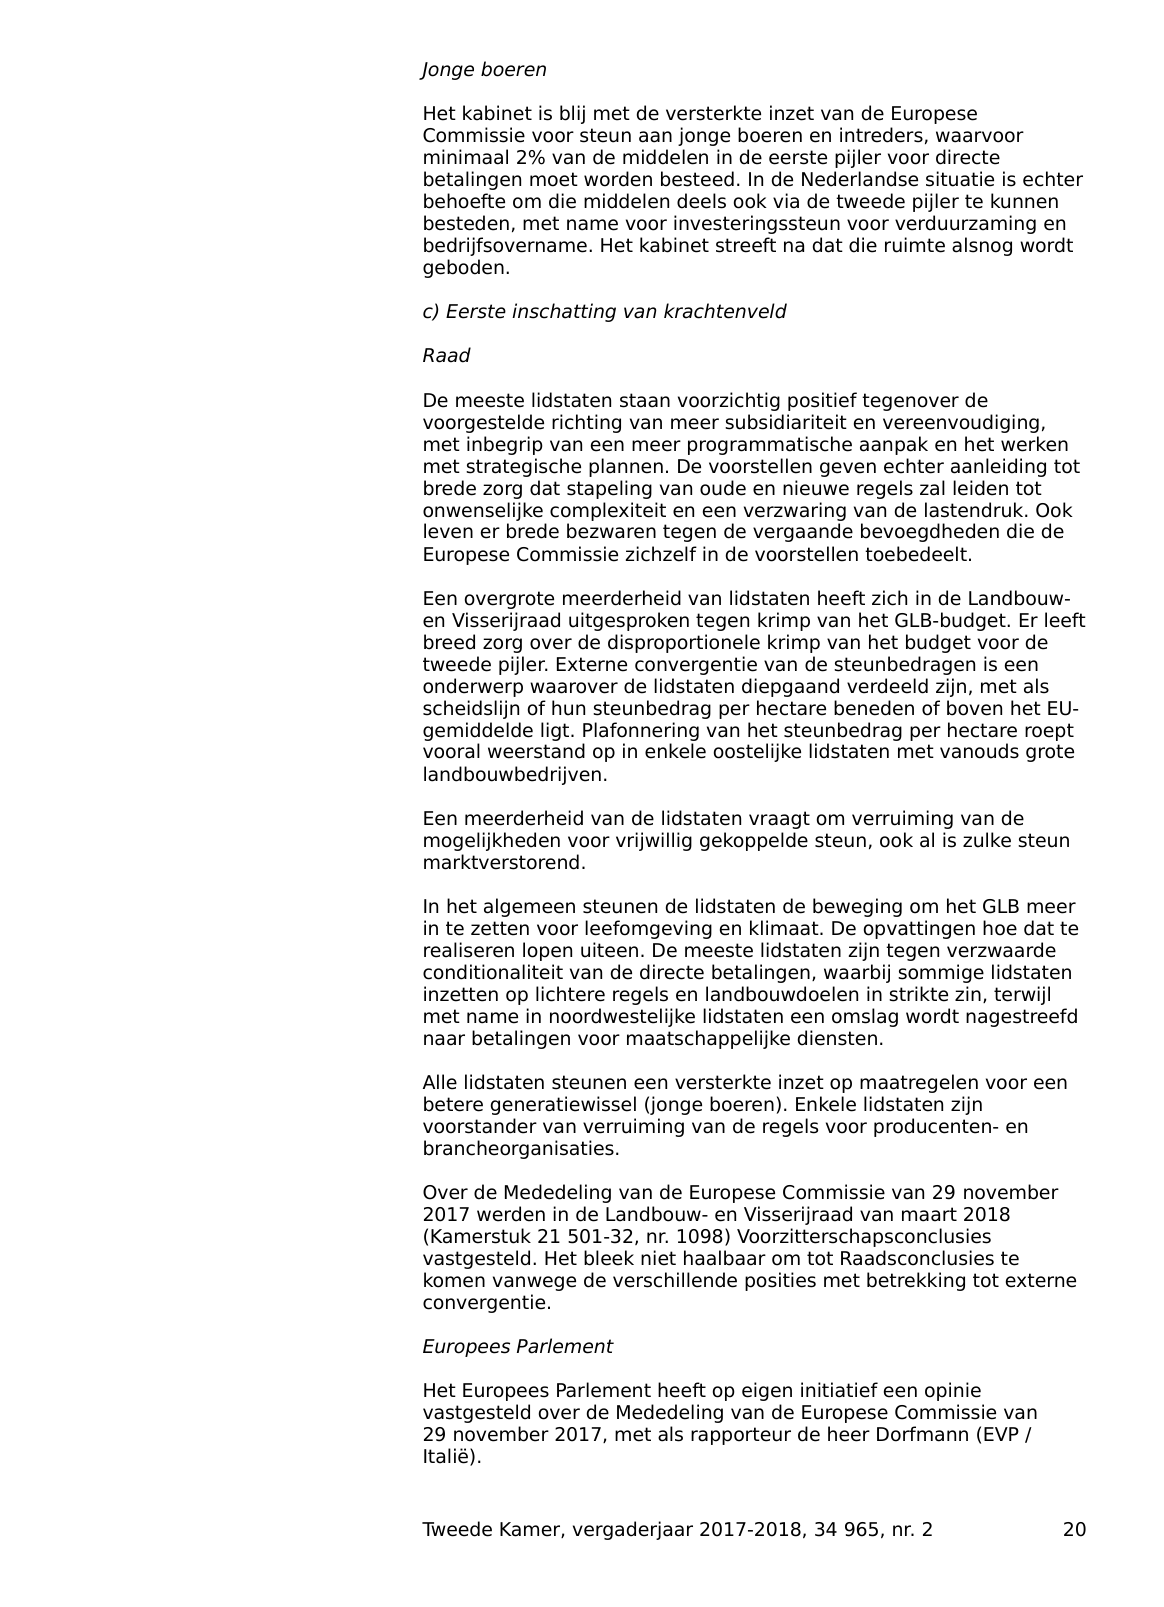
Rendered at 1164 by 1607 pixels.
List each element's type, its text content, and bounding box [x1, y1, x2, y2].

subtitle Europees Parlement [422, 1336, 1087, 1358]
text In het algemeen steunen de lidstaten de beweging om het GLB meer in te zetten voor leefomgeving en klimaat. De opvattingen hoe dat te realiseren lopen uiteen. De meeste lidstaten zijn tegen verzwaarde conditionaliteit van de directe betalingen, waarbij sommige lidstaten inzetten op lichtere regels en landbouwdoelen in strikte zin, terwijl met name in noordwestelijke lidstaten een omslag wordt nagestreefd naar betalingen voor maatschappelijke diensten. [422, 896, 1087, 1049]
text Alle lidstaten steunen een versterkte inzet op maatregelen voor een betere generatiewissel (jonge boeren). Enkele lidstaten zijn voorstander van verruiming van de regels voor producenten- en brancheorganisaties. [422, 1072, 1087, 1160]
subtitle Jonge boeren [422, 59, 1087, 81]
text De meeste lidstaten staan voorzichtig positief tegenover de voorgestelde richting van meer subsidiariteit en vereenvoudiging, met inbegrip van een meer programmatische aanpak en het werken met strategische plannen. De voorstellen geven echter aanleiding tot brede zorg dat stapeling van oude en nieuwe regels zal leiden tot onwenselijke complexiteit en een verzwaring van de lastendruk. Ook leven er brede bezwaren tegen de vergaande bevoegdheden die de Europese Commissie zichzelf in de voorstellen toebedeelt. [422, 389, 1087, 565]
text Over de Mededeling van de Europese Commissie van 29 november 2017 werden in de Landbouw- en Visserijraad van maart 2018 (Kamerstuk 21 501-32, nr. 1098) Voorzitterschapsconclusies vastgesteld. Het bleek niet haalbaar om tot Raadsconclusies te komen vanwege de verschillende posities met betrekking tot externe convergentie. [422, 1182, 1087, 1314]
text Een meerderheid van de lidstaten vraagt om verruiming van de mogelijkheden voor vrijwillig gekoppelde steun, ook al is zulke steun marktverstorend. [422, 808, 1087, 873]
text Het Europees Parlement heeft op eigen initiatief een opinie vastgesteld over de Mededeling van de Europese Commissie van 29 november 2017, met als rapporteur de heer Dorfmann (EVP / Italië). [422, 1380, 1087, 1468]
subtitle Raad [422, 345, 1087, 367]
text Het kabinet is blij met de versterkte inzet van de Europese Commissie voor steun aan jonge boeren en intreders, waarvoor minimaal 2% van de middelen in de eerste pijler voor directe betalingen moet worden besteed. In de Nederlandse situatie is echter behoefte om die middelen deels ook via de tweede pijler te kunnen besteden, met name voor investeringssteun voor verduurzaming en bedrijfsovername. Het kabinet streeft na dat die ruimte alsnog wordt geboden. [422, 103, 1087, 279]
text Een overgrote meerderheid van lidstaten heeft zich in de Landbouw- en Visserijraad uitgesproken tegen krimp van het GLB-budget. Er leeft breed zorg over de disproportionele krimp van het budget voor de tweede pijler. Externe convergentie van de steunbedragen is een onderwerp waarover de lidstaten diepgaand verdeeld zijn, met als scheidslijn of hun steunbedrag per hectare beneden of boven het EU-gemiddelde ligt. Plafonnering van het steunbedrag per hectare roept vooral weerstand op in enkele oostelijke lidstaten met vanouds grote landbouwbedrijven. [422, 588, 1087, 785]
subtitle c) Eerste inschatting van krachtenveld [422, 301, 1087, 323]
